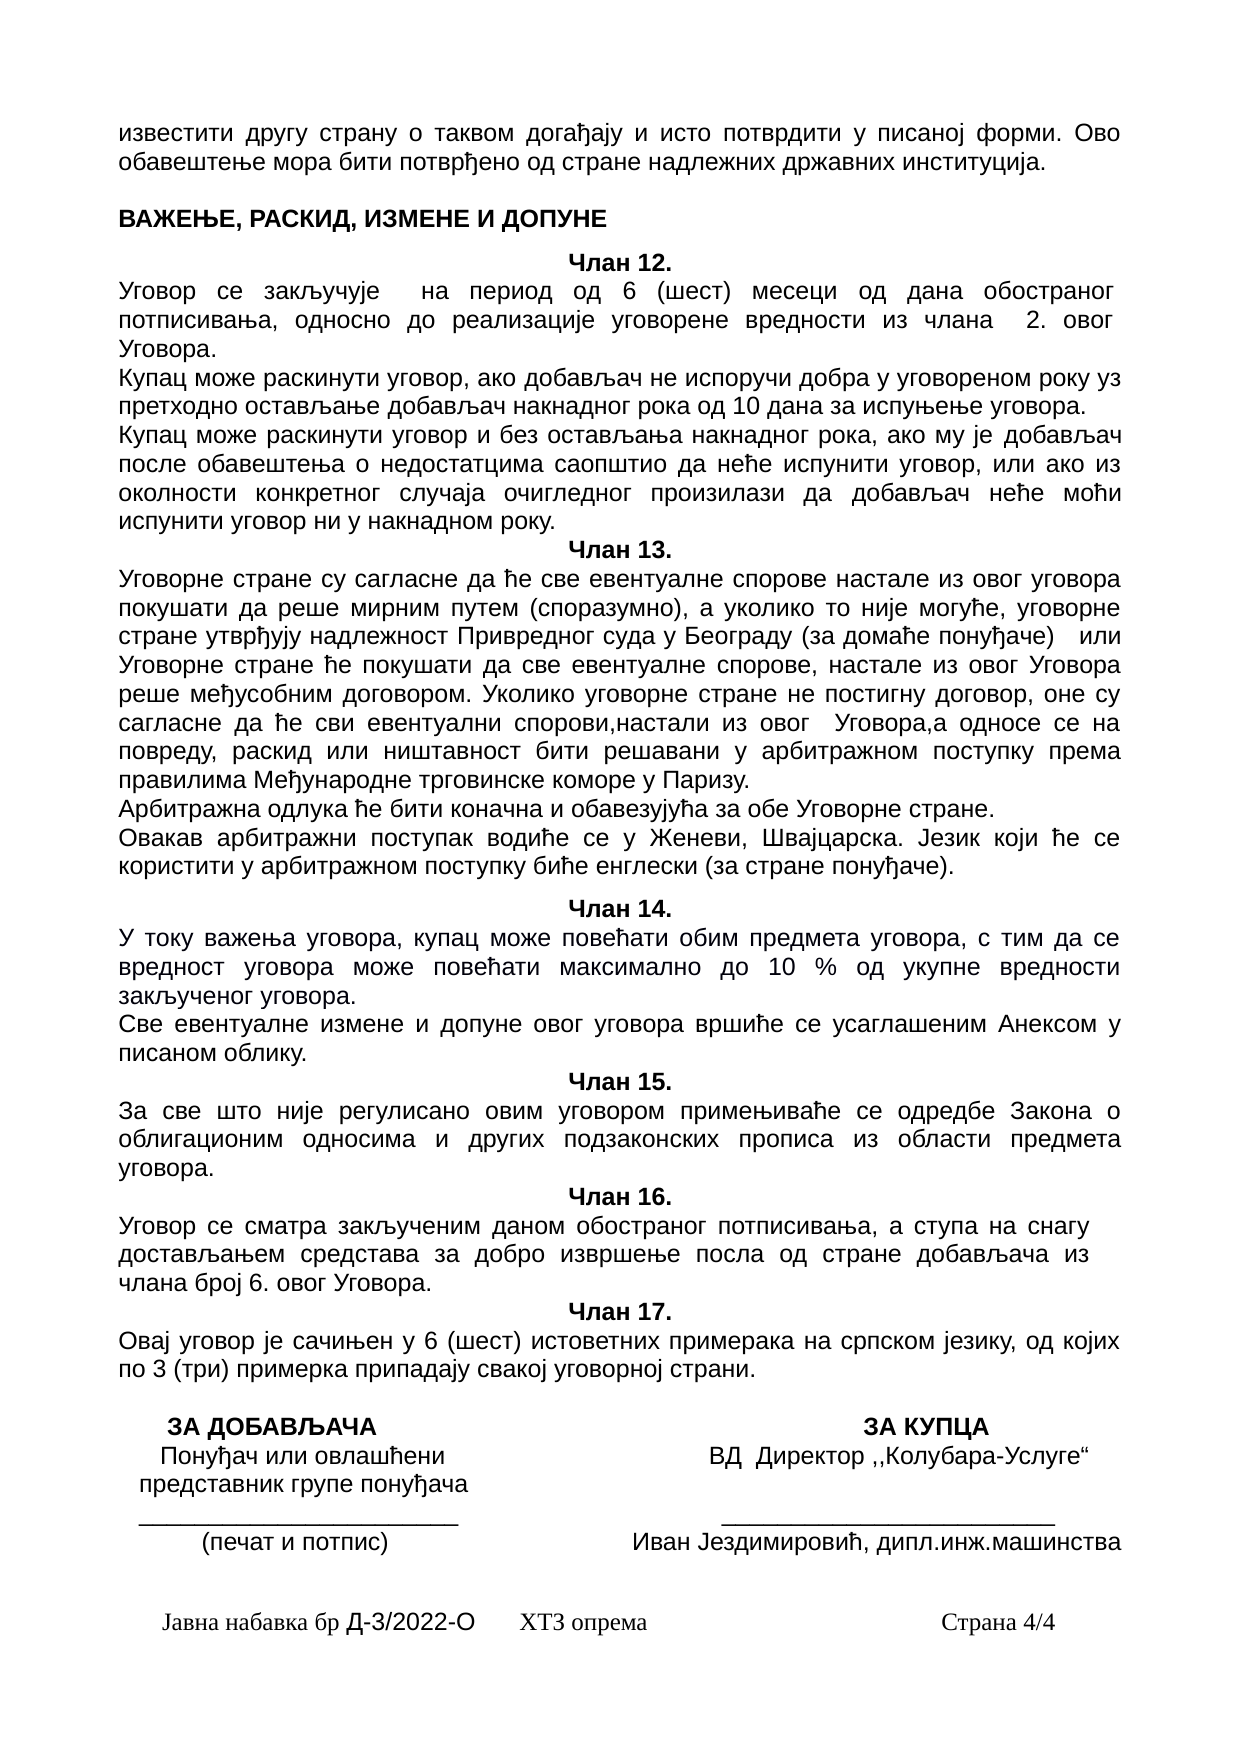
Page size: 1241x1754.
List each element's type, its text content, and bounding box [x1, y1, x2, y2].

text Члан 12. [118, 247, 1122, 276]
text (печат и потпис) Иван Јездимировић, дипл.инж.машинства [118, 1527, 1122, 1556]
text Члан 17. [118, 1297, 1122, 1326]
text Купац може раскинути уговор, ако добављач не испоручи добра у уговореном року уз претходно остављање добављач накнадног рока од 10 дана за испуњење уговора. [118, 362, 1122, 420]
text представник групе понуђача [118, 1469, 1122, 1498]
text известити другу страну о таквом догађају и исто потврдити у писаној форми. Ово обавештење мора бити потврђено од стране надлежних државних институција. [118, 118, 1122, 176]
text Члан 13. [118, 535, 1122, 564]
text Уговор се сматра закљученим даном обостраног потписивања, а ступа на снагу достављањем средстава за добро извршење посла од стране добављача из члана број 6. овог Уговора. [118, 1211, 1091, 1297]
text Овај уговор је сачињен у 6 (шест) истоветних примерака на српском језику, од којих по 3 (три) примерка припадају свакој уговорној страни. [118, 1326, 1122, 1383]
text ВАЖЕЊЕ, РАСКИД, ИЗМЕНЕ И ДОПУНЕ [118, 204, 1122, 233]
text Арбитражна одлука ће бити коначна и обавезујућа за обе Уговорне стране. [118, 794, 1122, 822]
text Члан 16. [118, 1182, 1122, 1211]
text ЗА ДОБАВЉАЧА ЗА КУПЦА [118, 1412, 1122, 1441]
text Све евентуалне измене и допуне овог уговора вршиће се усаглашеним Анексом у писаном облику. [118, 1009, 1122, 1067]
text Купац може раскинути уговор и без остављања накнадног рока, ако му је добављач после обавештења о недостатцима саопштио да неће испунити уговор, или ако из околности конкретног случаја очигледног произилази да добављач неће моћи испунити уговор ни у накнадном року. [118, 420, 1122, 535]
text _______________________ ________________________ [118, 1498, 1122, 1527]
text Уговорне стране су сагласне да ће све евентуалне спорове настале из овог уговора покушати да реше мирним путем (споразумно), а уколико то није могуће, уговорне стране утврђују надлежност Привредног суда у Београду (за домаће понуђаче) или Уговорне стране ће покушати да све евентуалне спорове, настале из овог Уговора реше међусобним договором. Уколико уговорне стране не постигну договор, оне су сагласне да ће сви евентуални спорови,настали из овог Уговора,а односе се на повреду, раскид или ништавност бити решавани у арбитражном поступку према правилима Међународне трговинске коморе у Паризу. [118, 564, 1122, 794]
text У току важења уговора, купац може повећати обим предмета уговора, с тим да се вредност уговора може повећати максимално до 10 % од укупне вредности закљученог уговора. [118, 923, 1122, 1009]
text Члан 14. [118, 894, 1122, 923]
text Понуђач или овлашћени ВД Директор ,,Колубара-Услуге“ [118, 1441, 1122, 1469]
text Члан 15. [118, 1067, 1122, 1096]
text Уговор се закључује на период од 6 (шест) месеци од дана обостраног потписивања, односно до реализације уговорене вредности из члана 2. овог Уговора. [118, 276, 1114, 362]
text За све што није регулисано овим уговором примењиваће се одредбе Закона о облигационим односима и других подзаконских прописа из области предмета уговора. [118, 1096, 1122, 1182]
text Овакав арбитражни поступак водиће се у Женеви, Швајцарска. Језик који ће се користити у арбитражном поступку биће енглески (за стране понуђаче). [118, 822, 1122, 880]
